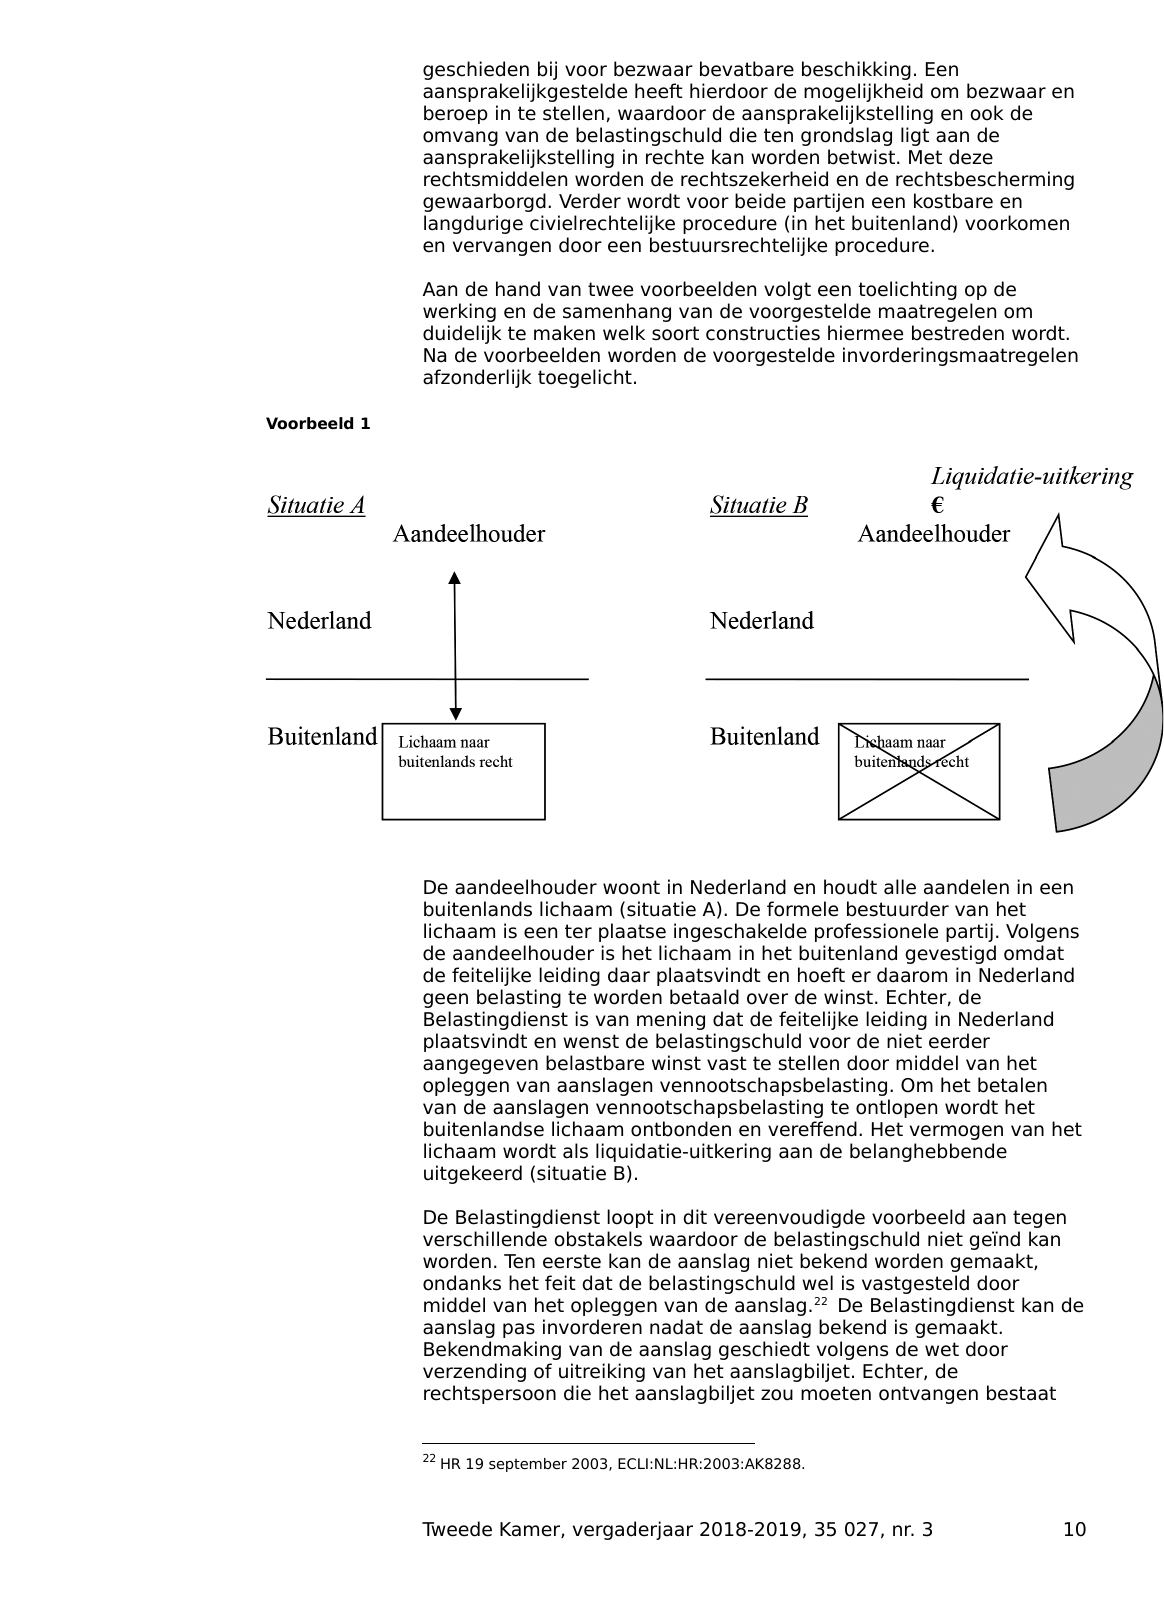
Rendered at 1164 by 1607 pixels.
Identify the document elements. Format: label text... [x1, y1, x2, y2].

text De Belastingdienst loopt in dit vereenvoudigde voorbeeld aan tegen verschillende obstakels waardoor de belastingschuld niet geïnd kan worden. Ten eerste kan de aanslag niet bekend worden gemaakt, ondanks het feit dat de belastingschuld wel is vastgesteld door middel van het opleggen van de aanslag. De Belastingdienst kan de aanslag pas invorderen nadat de aanslag bekend is gemaakt. Bekendmaking van de aanslag geschiedt volgens de wet door verzending of uitreiking van het aanslagbiljet. Echter, de rechtspersoon die het aanslagbiljet zou moeten ontvangen bestaat [422, 1207, 1087, 1405]
text De aandeelhouder woont in Nederland en houdt alle aandelen in een buitenlands lichaam (situatie A). De formele bestuurder van het lichaam is een ter plaatse ingeschakelde professionele partij. Volgens de aandeelhouder is het lichaam in het buitenland gevestigd omdat de feitelijke leiding daar plaatsvindt en hoeft er daarom in Nederland geen belasting te worden betaald over de winst. Echter, de Belastingdienst is van mening dat de feitelijke leiding in Nederland plaatsvindt en wenst de belastingschuld voor de niet eerder aangegeven belastbare winst vast te stellen door middel van het opleggen van aanslagen vennootschapsbelasting. Om het betalen van de aanslagen vennootschapsbelasting te ontlopen wordt het buitenlandse lichaam ontbonden en vereffend. Het vermogen van het lichaam wordt als liquidatie-uitkering aan de belanghebbende uitgekeerd (situatie B). [422, 877, 1087, 1185]
text Voorbeeld 1 [266, 415, 1163, 433]
text geschieden bij voor bezwaar bevatbare beschikking. Een aansprakelijkgestelde heeft hierdoor de mogelijkheid om bezwaar en beroep in te stellen, waardoor de aansprakelijkstelling en ook de omvang van de belastingschuld die ten grondslag ligt aan de aansprakelijkstelling in rechte kan worden betwist. Met deze rechtsmiddelen worden de rechtszekerheid en de rechtsbescherming gewaarborgd. Verder wordt voor beide partijen een kostbare en langdurige civielrechtelijke procedure (in het buitenland) voorkomen en vervangen door een bestuursrechtelijke procedure. [422, 59, 1087, 257]
picture [265, 466, 1164, 833]
text HR 19 september 2003, ECLI:NL:HR:2003:AK8288. [422, 1452, 1087, 1474]
text Aan de hand van twee voorbeelden volgt een toelichting op de werking en de samenhang van de voorgestelde maatregelen om duidelijk te maken welk soort constructies hiermee bestreden wordt. Na de voorbeelden worden de voorgestelde invorderingsmaatregelen afzonderlijk toegelicht. [422, 279, 1087, 389]
